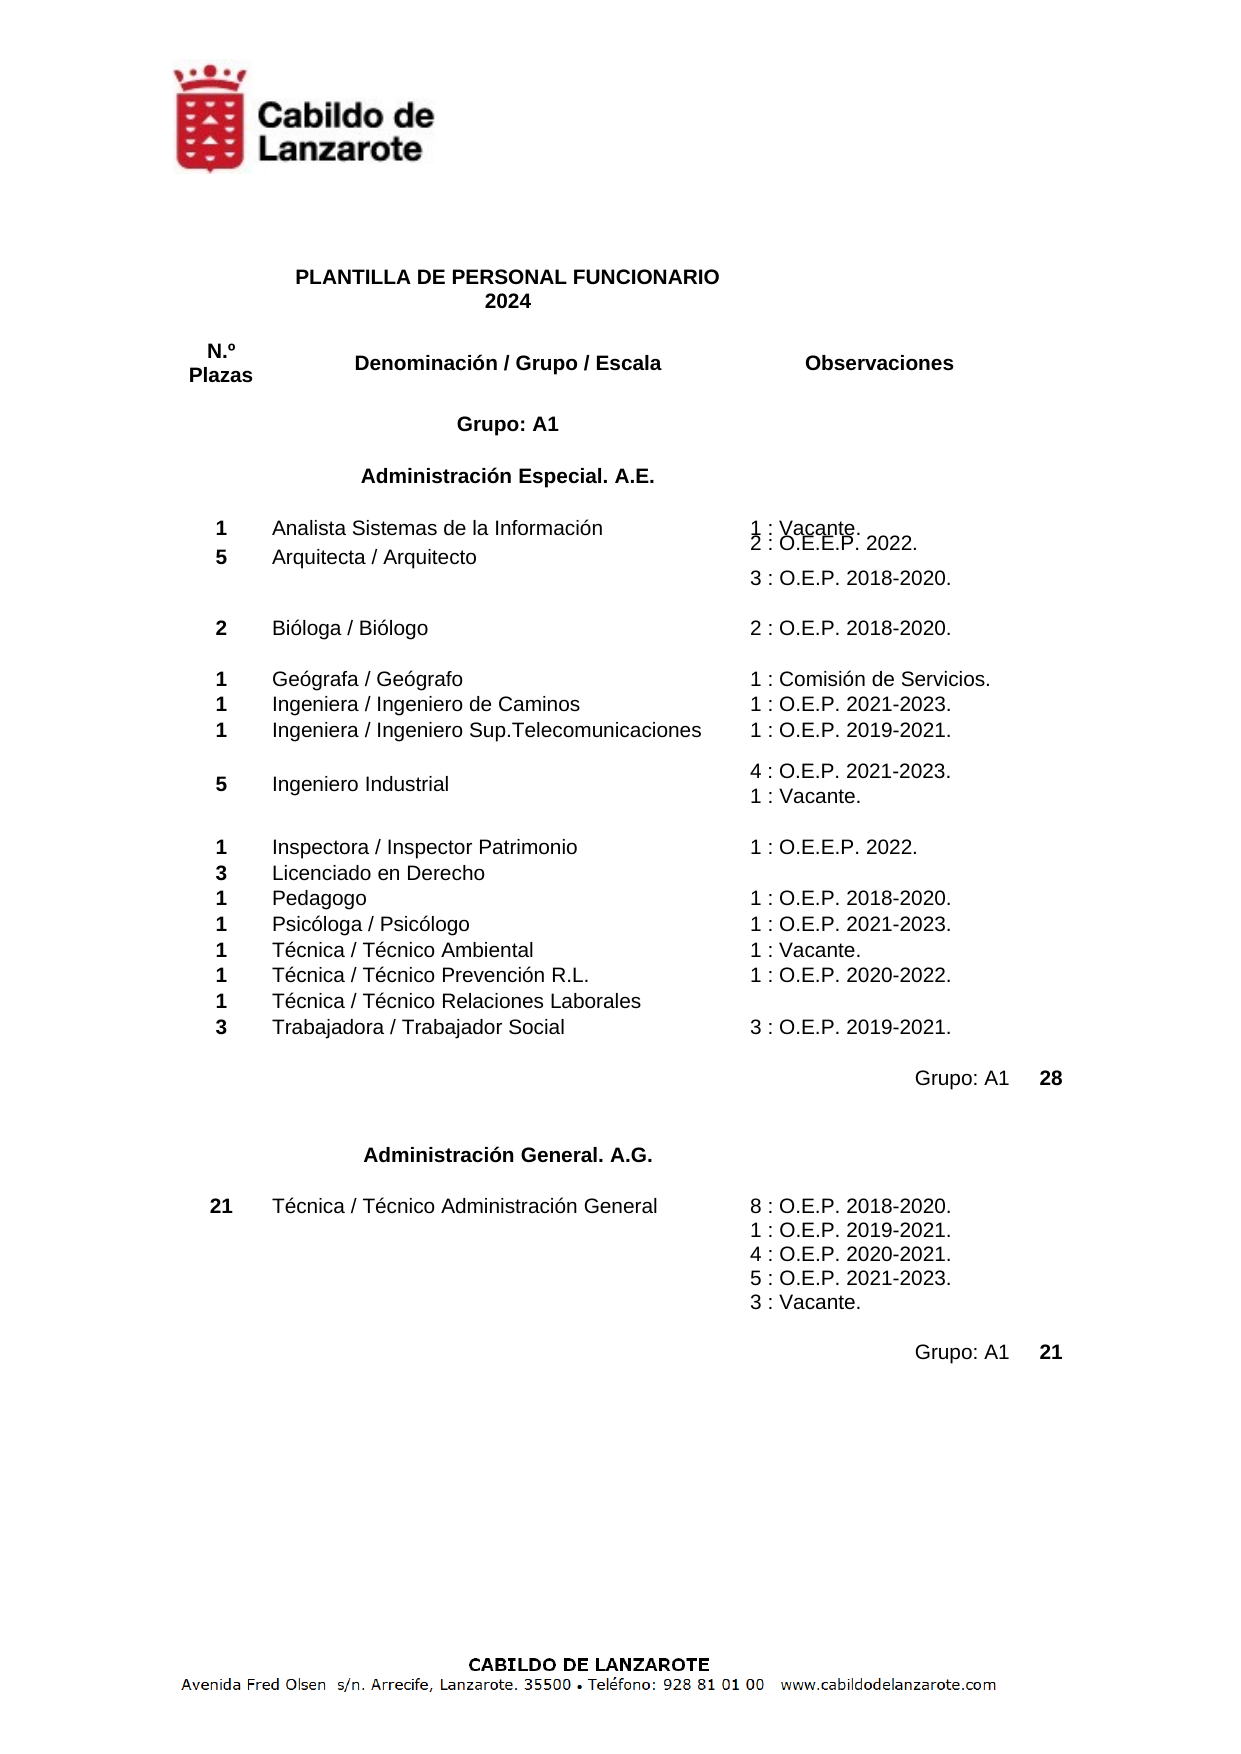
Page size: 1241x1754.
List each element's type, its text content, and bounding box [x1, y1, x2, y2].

picture [172, 59, 436, 174]
text 1 Psicóloga / Psicólogo 1 : O.E.P. 2021-2023. [215, 912, 1080, 936]
text Denominación / Grupo / Escala Observaciones Grupo: A1 [354, 313, 954, 436]
text Grupo: A1 28 [914, 1065, 1080, 1089]
text 1 : O.E.P. 2019-2021. [750, 1218, 1080, 1242]
subtitle Administración Especial. A.E. [295, 464, 720, 488]
subtitle Administración General. A.G. [363, 1143, 1080, 1167]
text 1 Técnica / Técnico Ambiental 1 : Vacante. [215, 938, 1080, 962]
text N.º Plazas [189, 338, 255, 386]
text 4 : O.E.P. 2020-2021. [750, 1242, 1080, 1266]
text 21 Técnica / Técnico Administración General 8 : O.E.P. 2018-2020. [209, 1194, 1080, 1218]
text 1 Técnica / Técnico Prevención R.L. 1 : O.E.P. 2020-2022. [215, 963, 1080, 987]
text 1 Ingeniera / Ingeniero Sup.Telecomunicaciones 1 : O.E.P. 2019-2021. [215, 718, 1080, 742]
text 1 Pedagogo 1 : O.E.P. 2018-2020. [215, 886, 1080, 910]
text 5 Ingeniero Industrial 4 : O.E.P. 2021-2023. 1 : Vacante. [215, 777, 951, 807]
text 1 Inspectora / Inspector Patrimonio 1 : O.E.E.P. 2022. [215, 834, 1080, 858]
text 1 Ingeniera / Ingeniero de Caminos 1 : O.E.P. 2021-2023. [215, 692, 1080, 716]
text Grupo: A1 21 [914, 1339, 1080, 1363]
text 3 : Vacante. [750, 1290, 1080, 1314]
subtitle PLANTILLA DE PERSONAL FUNCIONARIO 2024 [295, 265, 720, 313]
text 3 : O.E.P. 2018-2020. [750, 571, 1080, 589]
picture [181, 1658, 996, 1692]
text 2 Bióloga / Biólogo 2 : O.E.P. 2018-2020. [215, 615, 1080, 639]
text 3 Licenciado en Derecho [215, 860, 1080, 884]
text 5 : O.E.P. 2021-2023. [750, 1266, 1080, 1290]
text 1 Geógrafa / Geógrafo 1 : Comisión de Servicios. [215, 666, 1080, 690]
text 3 Trabajadora / Trabajador Social 3 : O.E.P. 2019-2021. [215, 1015, 1080, 1039]
text 1 Técnica / Técnico Relaciones Laborales [215, 989, 1080, 1013]
text 5 Arquitecta / Arquitecto 2 : O.E.E.P. 2022. [215, 541, 1080, 571]
text 1 Analista Sistemas de la Información 1 : Vacante. [215, 516, 1080, 540]
